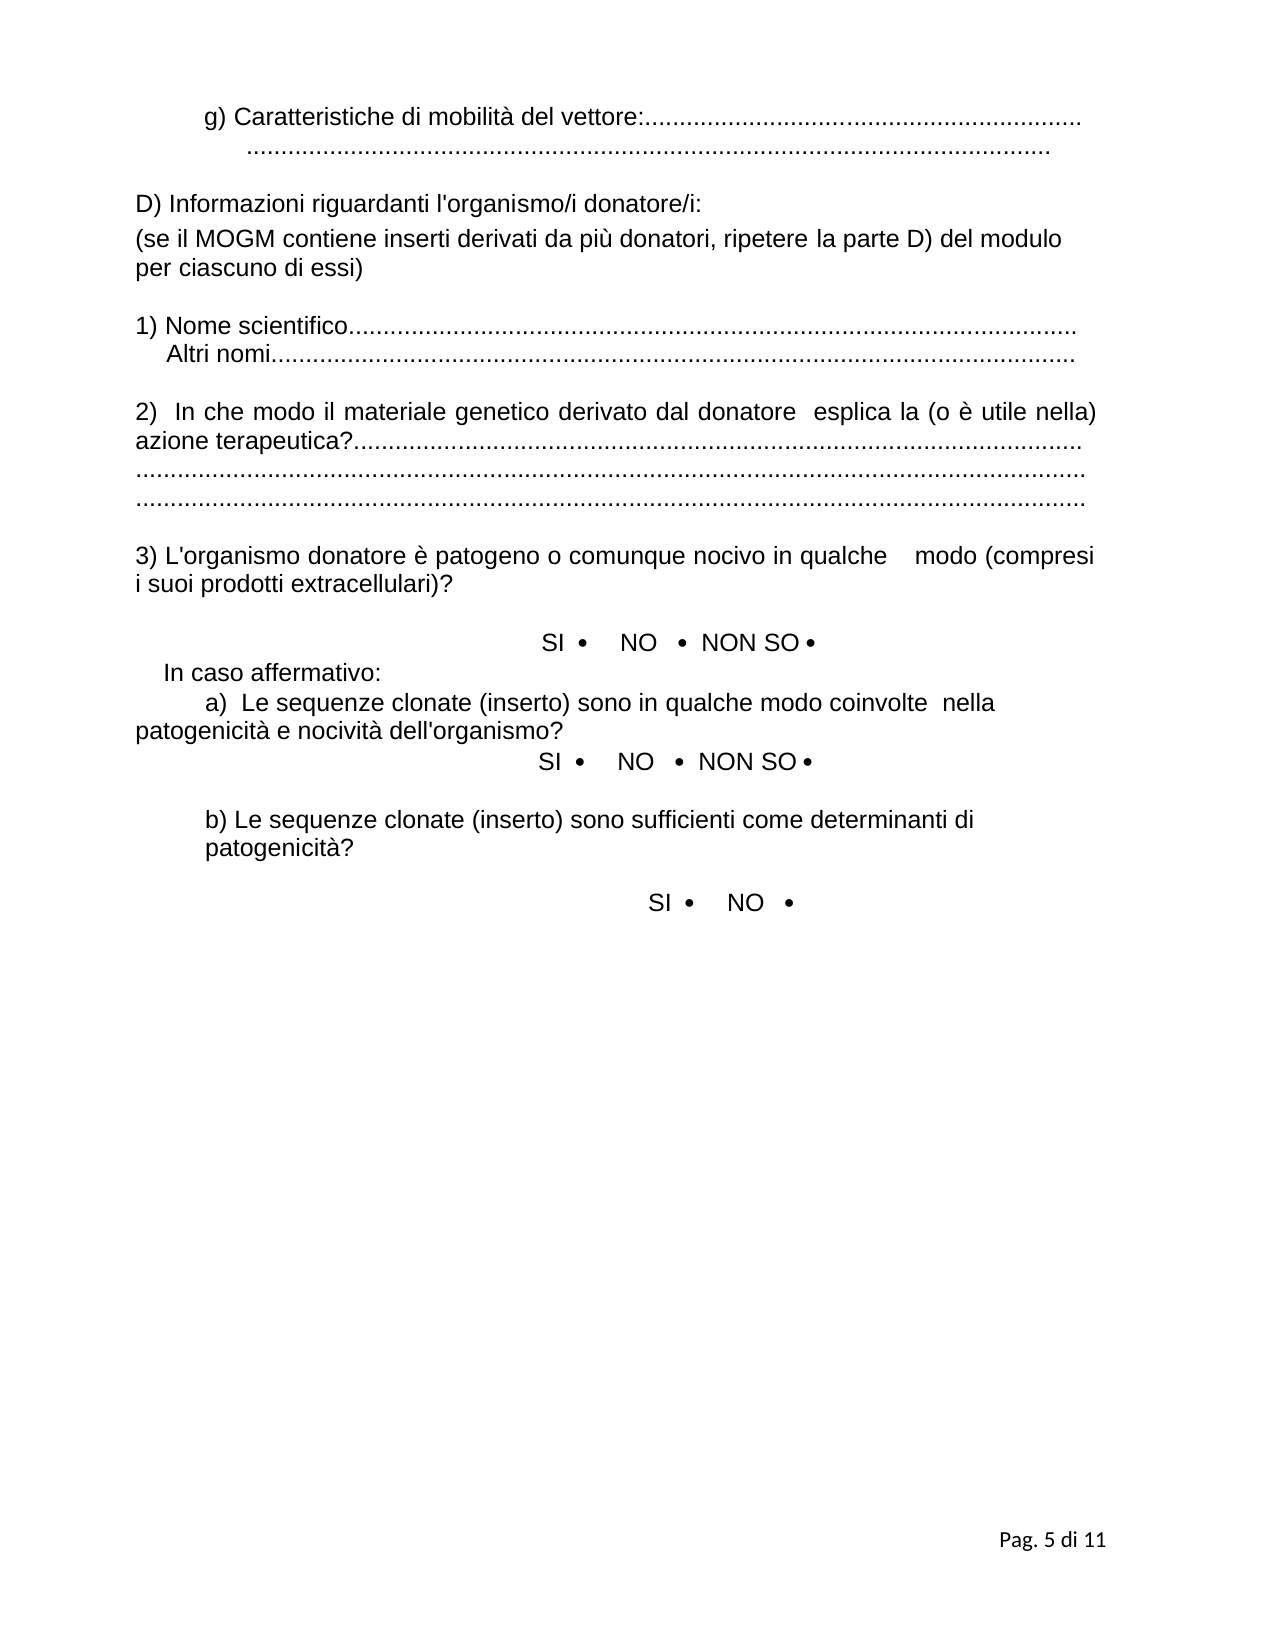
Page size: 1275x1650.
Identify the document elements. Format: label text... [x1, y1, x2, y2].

text b) Le sequenze clonate (inserto) sono sufficienti come determinanti di patogenicità? [205, 804, 1108, 861]
text SI  NO  NON SO  [448, 747, 1108, 776]
text g) Caratteristiche di mobilità del vettore:............................................................... [204, 102, 1094, 131]
text Altri nomi.................................................................................................................... [158, 339, 1077, 368]
text ......................................................................................................................................... [135, 454, 1108, 483]
text azione terapeutica?......................................................................................................... [135, 426, 1108, 454]
text 1) Nome scientifico......................................................................................................... [135, 311, 1108, 339]
text SI  NO  [123, 890, 1106, 917]
text ......................................................................................................................................... [135, 483, 1108, 512]
text a) Le sequenze clonate (inserto) sono in qualche modo coinvolte nella patogenicità e nocività dell'organismo? [135, 687, 1071, 745]
text 3) L'organismo donatore è patogeno o comunque nocivo in qualche modo (compresi i suoi prodotti extracellulari)? [135, 541, 1101, 598]
text (se il MOGM contiene inserti derivati da più donatori, ripetere la parte D) del modulo per ciascuno di essi) [135, 224, 1097, 281]
text In caso affermativo: [163, 658, 389, 686]
text D) Informazioni riguardanti l'organismo/i donatore/i: [135, 188, 1108, 217]
text SI  NO  NON SO  [540, 628, 1157, 657]
text .................................................................................................................... [246, 131, 1108, 159]
text 2) In che modo il materiale genetico derivato dal donatore esplica la (o è utile nella) [135, 397, 1108, 426]
